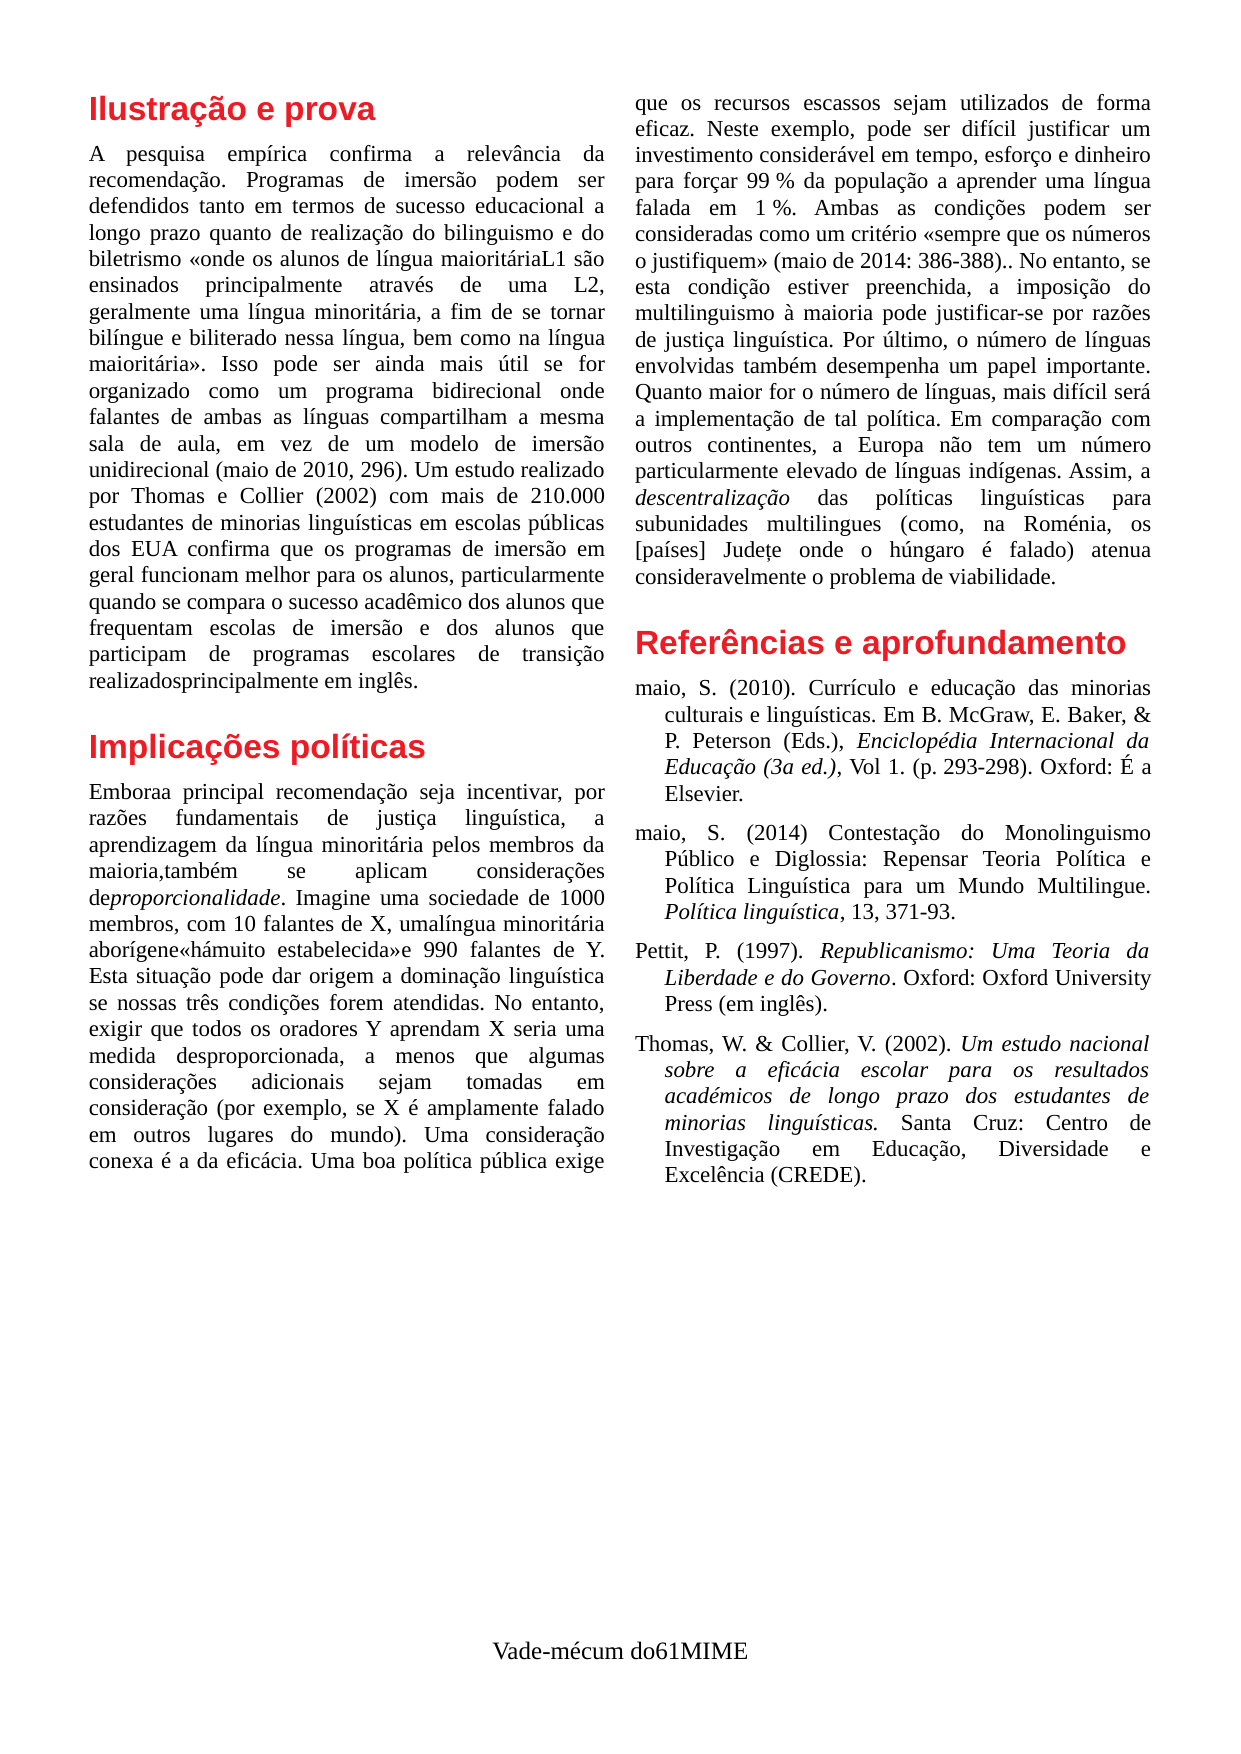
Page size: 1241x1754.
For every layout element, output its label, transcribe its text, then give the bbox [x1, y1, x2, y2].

text maio, S. (2010). Currículo e educação das minorias culturais e linguísticas. Em B. McGraw, E. Baker, & P. Peterson (Eds.), Enciclopédia Internacional da Educação (3a ed.), Vol 1. (p. 293-298). Oxford: É a Elsevier. [635, 674, 1152, 806]
text Pettit, P. (1997). Republicanismo: Uma Teoria da Liberdade e do Governo. Oxford: Oxford University Press (em inglês). [635, 937, 1152, 1017]
subtitle Referências e aprofundamento [635, 623, 1152, 662]
text A pesquisa empírica confirma a relevância da recomendação. Programas de imersão podem ser defendidos tanto em termos de sucesso educacional a longo prazo quanto de realização do bilinguismo e do biletrismo «onde os alunos de língua maioritáriaL1 são ensinados principalmente através de uma L2, geralmente uma língua minoritária, a fim de se tornar bilíngue e biliterado nessa língua, bem como na língua maioritária». Isso pode ser ainda mais útil se for organizado como um programa bidirecional onde falantes de ambas as línguas compartilham a mesma sala de aula, em vez de um modelo de imersão unidirecional (maio de 2010, 296). Um estudo realizado por Thomas e Collier (2002) com mais de 210.000 estudantes de minorias linguísticas em escolas públicas dos EUA confirma que os programas de imersão em geral funcionam melhor para os alunos, particularmente quando se compara o sucesso acadêmico dos alunos que frequentam escolas de imersão e dos alunos que participam de programas escolares de transição realizadosprincipalmente em inglês. [88, 140, 605, 693]
text Thomas, W. & Collier, V. (2002). Um estudo nacional sobre a eficácia escolar para os resultados académicos de longo prazo dos estudantes de minorias linguísticas. Santa Cruz: Centro de Investigação em Educação, Diversidade e Excelência (CREDE). [635, 1029, 1152, 1188]
subtitle Ilustração e prova [88, 88, 605, 127]
text que os recursos escassos sejam utilizados de forma eficaz. Neste exemplo, pode ser difícil justificar um investimento considerável em tempo, esforço e dinheiro para forçar 99 % da população a aprender uma língua falada em 1 %. Ambas as condições podem ser consideradas como um critério «sempre que os números o justifiquem» (maio de 2014: 386-388).. No entanto, se esta condição estiver preenchida, a imposição do multilinguismo à maioria pode justificar-se por razões de justiça linguística. Por último, o número de línguas envolvidas também desempenha um papel importante. Quanto maior for o número de línguas, mais difícil será a implementação de tal política. Em comparação com outros continentes, a Europa não tem um número particularmente elevado de línguas indígenas. Assim, a descentralização das políticas linguísticas para subunidades multilingues (como, na Roménia, os [países] Județe onde o húngaro é falado) atenua consideravelmente o problema de viabilidade. [635, 88, 1152, 589]
subtitle Implicações políticas [88, 727, 605, 766]
text Emboraa principal recomendação seja incentivar, por razões fundamentais de justiça linguística, a aprendizagem da língua minoritária pelos membros da maioria,também se aplicam considerações deproporcionalidade. Imagine uma sociedade de 1000 membros, com 10 falantes de X, umalíngua minoritária aborígene«hámuito estabelecida»e 990 falantes de Y. Esta situação pode dar origem a dominação linguística se nossas três condições forem atendidas. No entanto, exigir que todos os oradores Y aprendam X seria uma medida desproporcionada, a menos que algumas considerações adicionais sejam tomadas em consideração (por exemplo, se X é amplamente falado em outros lugares do mundo). Uma consideração conexa é a da eficácia. Uma boa política pública exige [88, 778, 605, 1173]
text maio, S. (2014) Contestação do Monolinguismo Público e Diglossia: Repensar Teoria Política e Política Linguística para um Mundo Multilingue. Política linguística, 13, 371-93. [635, 819, 1152, 924]
